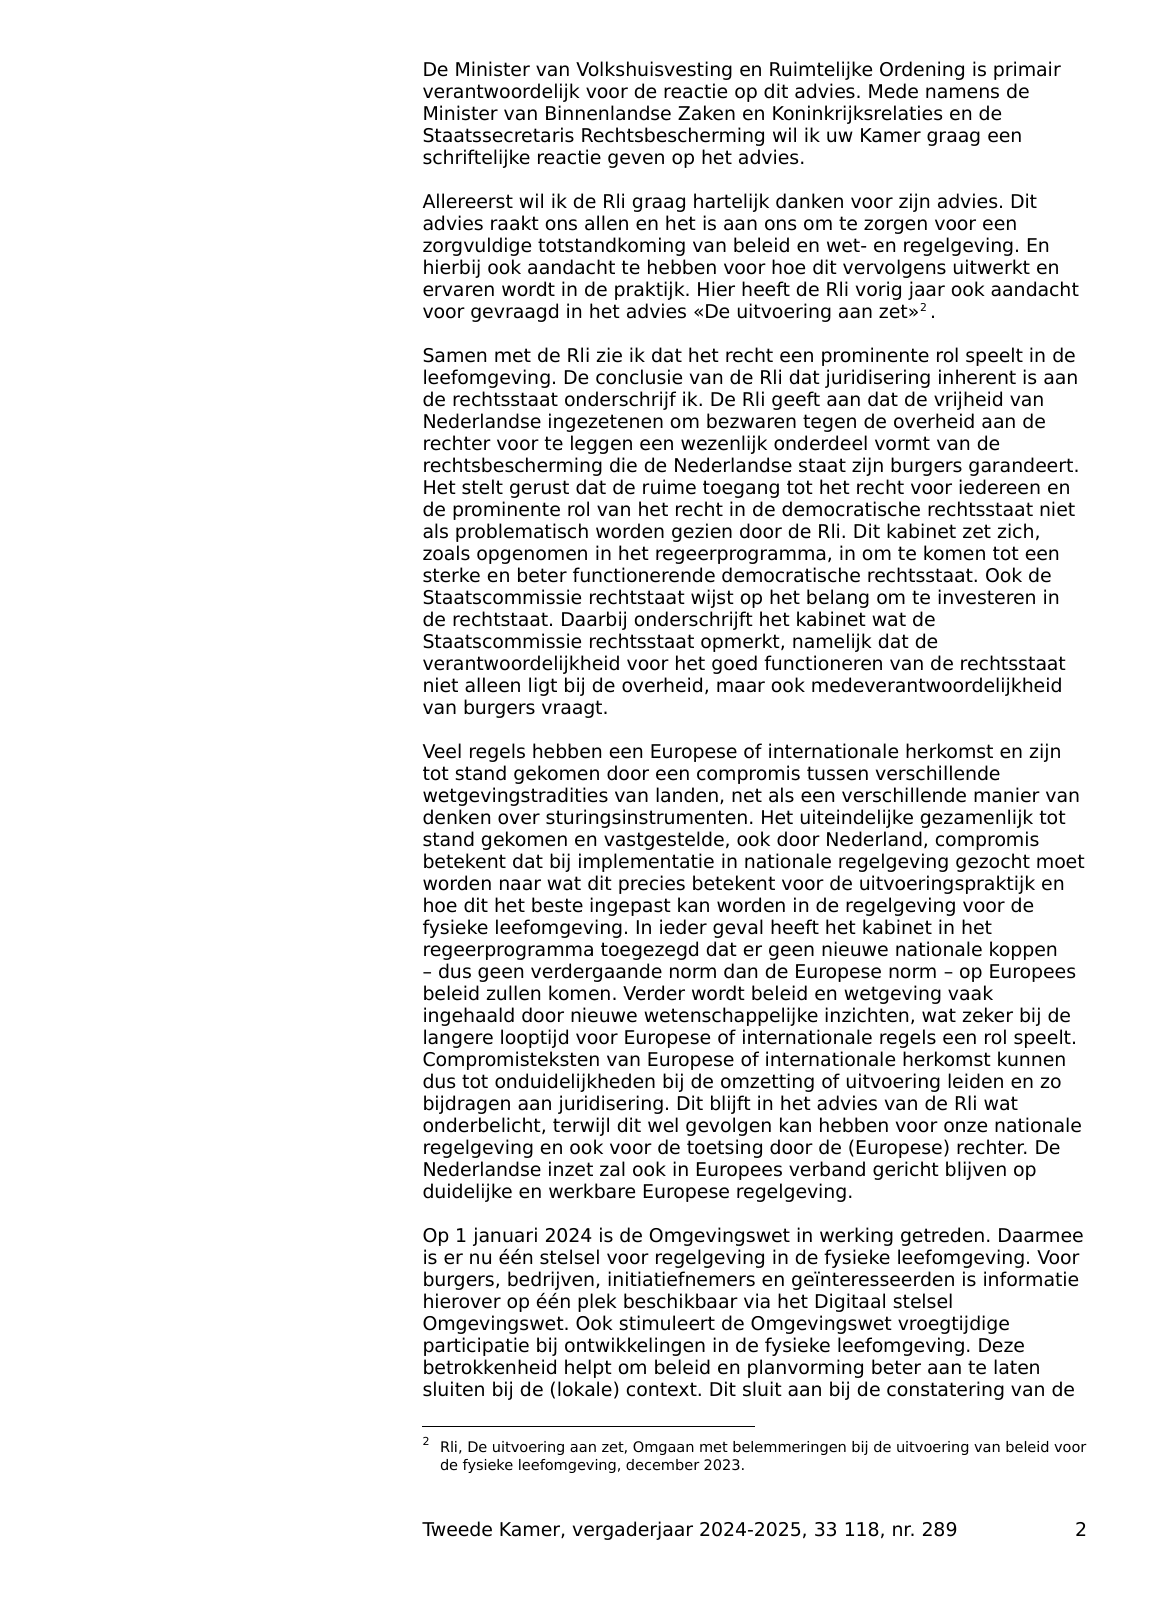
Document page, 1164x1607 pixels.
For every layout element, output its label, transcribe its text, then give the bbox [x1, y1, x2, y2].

text De Minister van Volkshuisvesting en Ruimtelijke Ordening is primair verantwoordelijk voor de reactie op dit advies. Mede namens de Minister van Binnenlandse Zaken en Koninkrijksrelaties en de Staatssecretaris Rechtsbescherming wil ik uw Kamer graag een schriftelijke reactie geven op het advies. [422, 59, 1087, 169]
text Veel regels hebben een Europese of internationale herkomst en zijn tot stand gekomen door een compromis tussen verschillende wetgevingstradities van landen, net als een verschillende manier van denken over sturingsinstrumenten. Het uiteindelijke gezamenlijk tot stand gekomen en vastgestelde, ook door Nederland, compromis betekent dat bij implementatie in nationale regelgeving gezocht moet worden naar wat dit precies betekent voor de uitvoeringspraktijk en hoe dit het beste ingepast kan worden in de regelgeving voor de fysieke leefomgeving. In ieder geval heeft het kabinet in het regeerprogramma toegezegd dat er geen nieuwe nationale koppen – dus geen verdergaande norm dan de Europese norm – op Europees beleid zullen komen. Verder wordt beleid en wetgeving vaak ingehaald door nieuwe wetenschappelijke inzichten, wat zeker bij de langere looptijd voor Europese of internationale regels een rol speelt. Compromisteksten van Europese of internationale herkomst kunnen dus tot onduidelijkheden bij de omzetting of uitvoering leiden en zo bijdragen aan juridisering. Dit blijft in het advies van de Rli wat onderbelicht, terwijl dit wel gevolgen kan hebben voor onze nationale regelgeving en ook voor de toetsing door de (Europese) rechter. De Nederlandse inzet zal ook in Europees verband gericht blijven op duidelijke en werkbare Europese regelgeving. [422, 741, 1087, 1203]
text Op 1 januari 2024 is de Omgevingswet in werking getreden. Daarmee is er nu één stelsel voor regelgeving in de fysieke leefomgeving. Voor burgers, bedrijven, initiatiefnemers en geïnteresseerden is informatie hierover op één plek beschikbaar via het Digitaal stelsel Omgevingswet. Ook stimuleert de Omgevingswet vroegtijdige participatie bij ontwikkelingen in de fysieke leefomgeving. Deze betrokkenheid helpt om beleid en planvorming beter aan te laten sluiten bij de (lokale) context. Dit sluit aan bij de constatering van de [422, 1225, 1087, 1401]
text Allereerst wil ik de Rli graag hartelijk danken voor zijn advies. Dit advies raakt ons allen en het is aan ons om te zorgen voor een zorgvuldige totstandkoming van beleid en wet- en regelgeving. En hierbij ook aandacht te hebben voor hoe dit vervolgens uitwerkt en ervaren wordt in de praktijk. Hier heeft de Rli vorig jaar ook aandacht voor gevraagd in het advies «De uitvoering aan zet». [422, 191, 1087, 323]
text Rli, De uitvoering aan zet, Omgaan met belemmeringen bij de uitvoering van beleid voor de fysieke leefomgeving, december 2023. [422, 1435, 1087, 1474]
text Samen met de Rli zie ik dat het recht een prominente rol speelt in de leefomgeving. De conclusie van de Rli dat juridisering inherent is aan de rechtsstaat onderschrijf ik. De Rli geeft aan dat de vrijheid van Nederlandse ingezetenen om bezwaren tegen de overheid aan de rechter voor te leggen een wezenlijk onderdeel vormt van de rechtsbescherming die de Nederlandse staat zijn burgers garandeert. Het stelt gerust dat de ruime toegang tot het recht voor iedereen en de prominente rol van het recht in de democratische rechtsstaat niet als problematisch worden gezien door de Rli. Dit kabinet zet zich, zoals opgenomen in het regeerprogramma, in om te komen tot een sterke en beter functionerende democratische rechtsstaat. Ook de Staatscommissie rechtstaat wijst op het belang om te investeren in de rechtstaat. Daarbij onderschrijft het kabinet wat de Staatscommissie rechtsstaat opmerkt, namelijk dat de verantwoordelijkheid voor het goed functioneren van de rechtsstaat niet alleen ligt bij de overheid, maar ook medeverantwoordelijkheid van burgers vraagt. [422, 345, 1087, 719]
